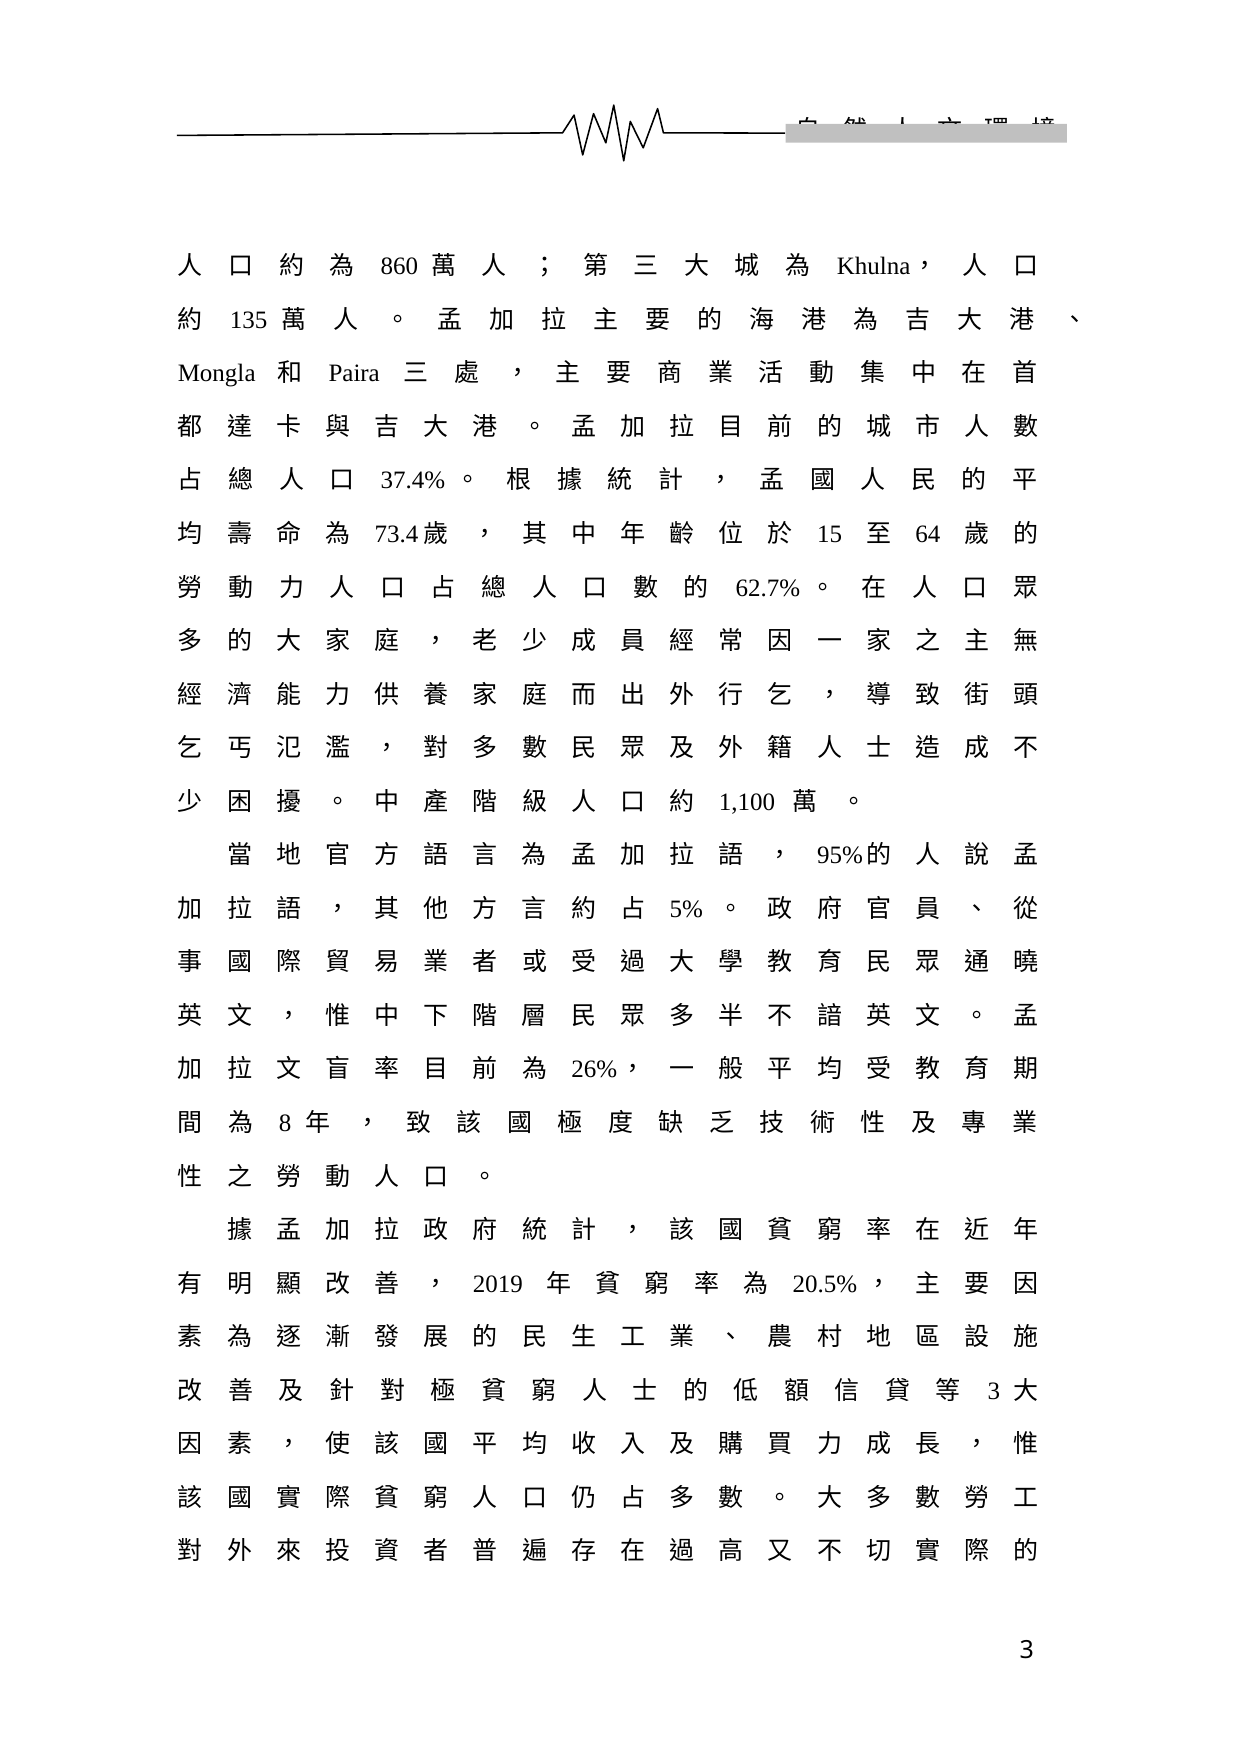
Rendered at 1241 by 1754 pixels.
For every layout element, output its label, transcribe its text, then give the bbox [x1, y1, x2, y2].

text 孟國首都為達卡（Dhaka）市，為該國第一大城，人口近2,000萬人；吉大港（Chittagong）在該國東南部，為第二大城市，人口約為860萬人；第三大城為Khulna，人口約135萬人。孟加拉主要的海港為吉大港、Mongla和Paira三處，主要商業活動集中在首都達卡與吉大港。孟加拉目前的城市人數占總人口37.4%。根據統計，孟國人民的平均壽命為73.4歲，其中年齡位於15至64歲的勞動力人口占總人口數的62.7%。在人口眾多的大家庭，老少成員經常因一家之主無經濟能力供養家庭而出外行乞，導致街頭乞丐氾濫，對多數民眾及外籍人士造成不少困擾。中產階級人口約1,100萬。 [178, 237, 1063, 826]
text 當地官方語言為孟加拉語，95%的人說孟加拉語，其他方言約占5%。政府官員、從事國際貿易業者或受過大學教育民眾通曉英文，惟中下階層民眾多半不諳英文。孟加拉文盲率目前為26%，一般平均受教育期間為8年，致該國極度缺乏技術性及專業性之勞動人口。 [178, 826, 1063, 1201]
text 據孟加拉政府統計，該國貧窮率在近年有明顯改善，2019年貧窮率為20.5%，主要因素為逐漸發展的民生工業、農村地區設施改善及針對極貧窮人士的低額信貸等3大因素，使該國平均收入及購買力成長，惟該國實際貧窮人口仍占多數。大多數勞工對外來投資者普遍存在過高又不切實際的 [178, 1201, 1063, 1576]
